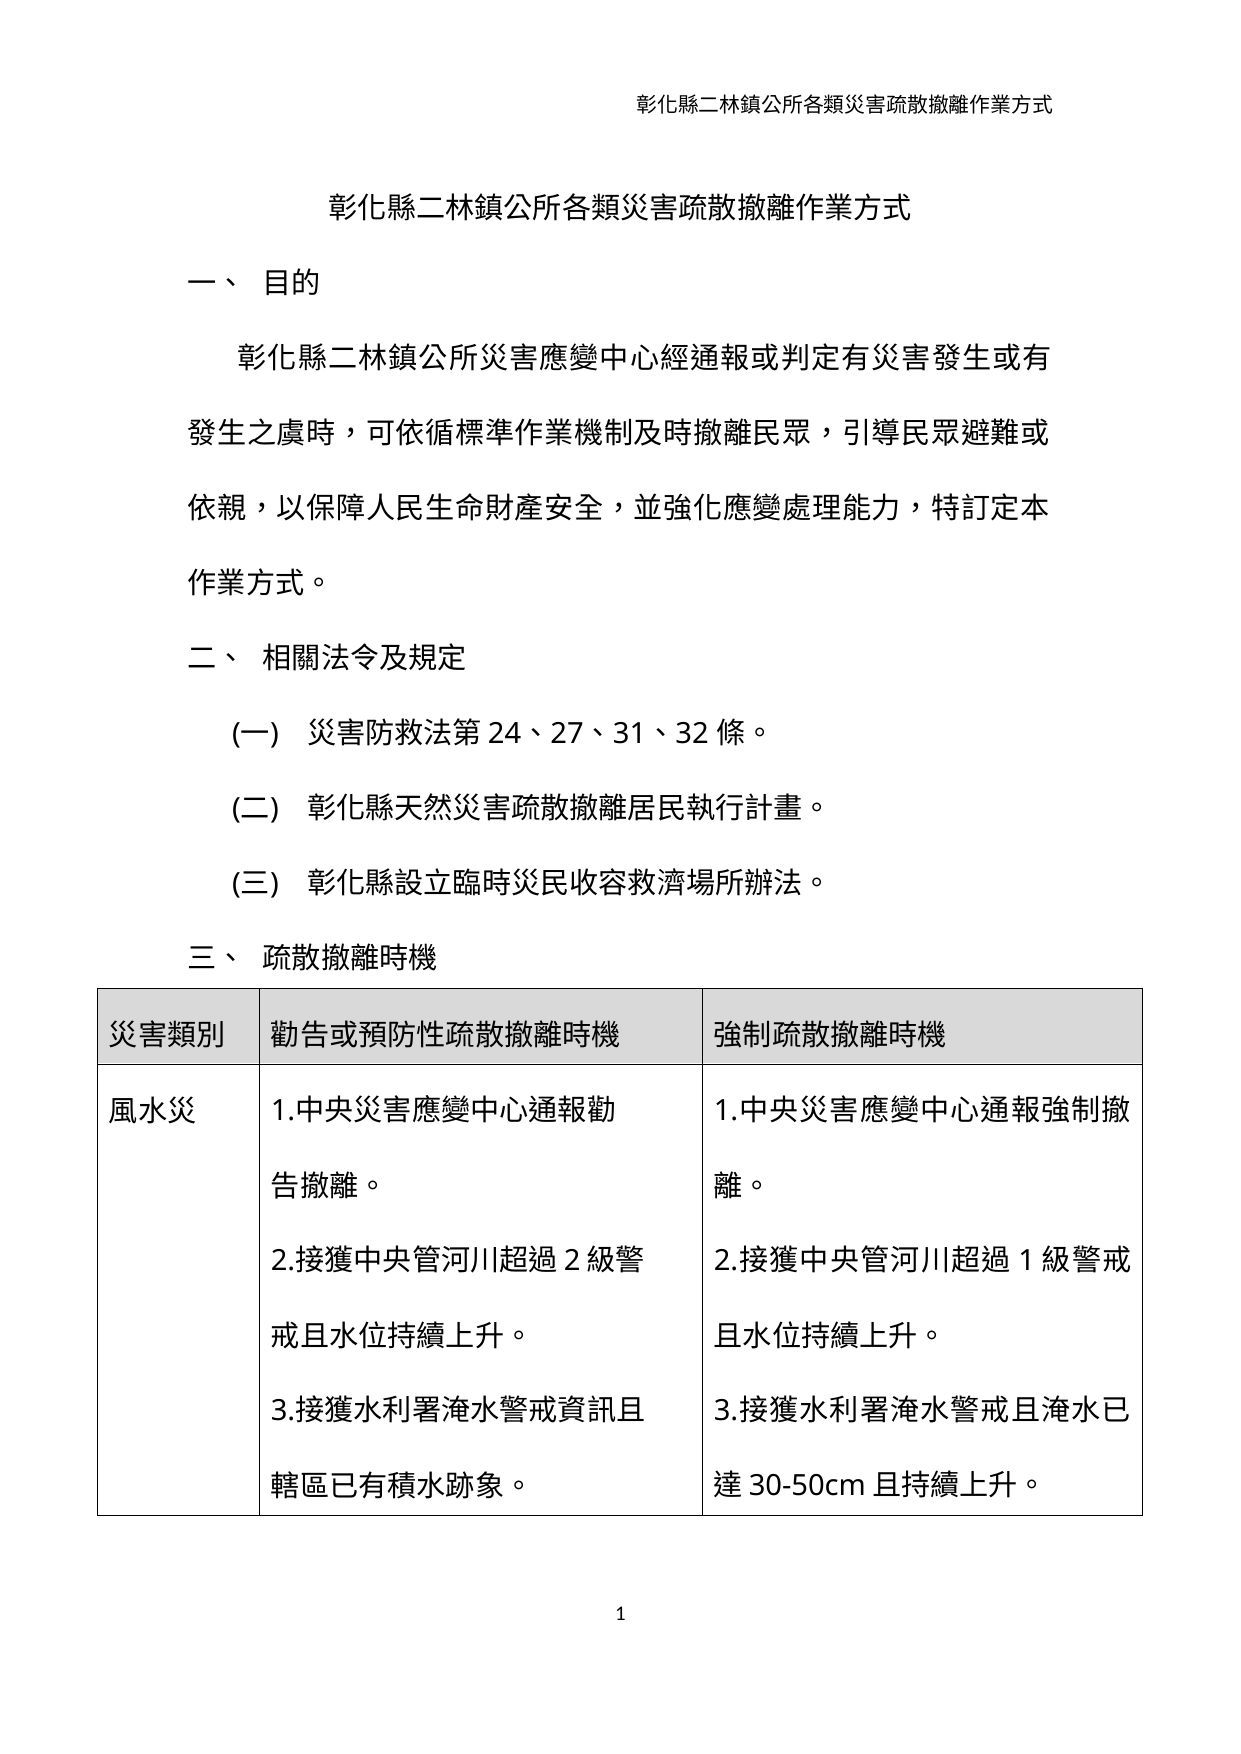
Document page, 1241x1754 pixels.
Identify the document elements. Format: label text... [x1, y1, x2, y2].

table_header 強制疏散撤離時機 [703, 989, 1142, 1063]
table_cell 1.中央災害應變中心通報勸 告撤離。 2.接獲中央管河川超過2級警 戒且水位持續上升。 3.接獲水利署淹水警戒資訊且 轄區已有積水跡象。 [260, 1065, 702, 1514]
list 相關法令及規定 [187, 612, 1053, 687]
table_cell 風水災 [98, 1065, 259, 1514]
table_header 災害類別 [98, 989, 259, 1063]
list 彰化縣天然災害疏散撤離居民執行計畫。 [232, 762, 1053, 837]
list 目的 [187, 237, 1053, 312]
table_cell 1.中央災害應變中心通報強制撤離。 2.接獲中央管河川超過1級警戒且水位持續上升。 3.接獲水利署淹水警戒且淹水已達30-50cm且持續上升。 [703, 1065, 1142, 1514]
text 彰化縣二林鎮公所災害應變中心經通報或判定有災害發生或有發生之虞時，可依循標準作業機制及時撤離民眾，引導民眾避難或依親，以保障人民生命財產安全，並強化應變處理能力，特訂定本作業方式。 [187, 312, 1053, 612]
table_header 勸告或預防性疏散撤離時機 [260, 989, 702, 1063]
list 彰化縣設立臨時災民收容救濟場所辦法。 [232, 837, 1053, 912]
list 災害防救法第24、27、31、32 條。 [232, 687, 1053, 762]
text 彰化縣二林鎮公所各類災害疏散撤離作業方式 [187, 162, 1053, 237]
list 疏散撤離時機 [187, 912, 1053, 987]
